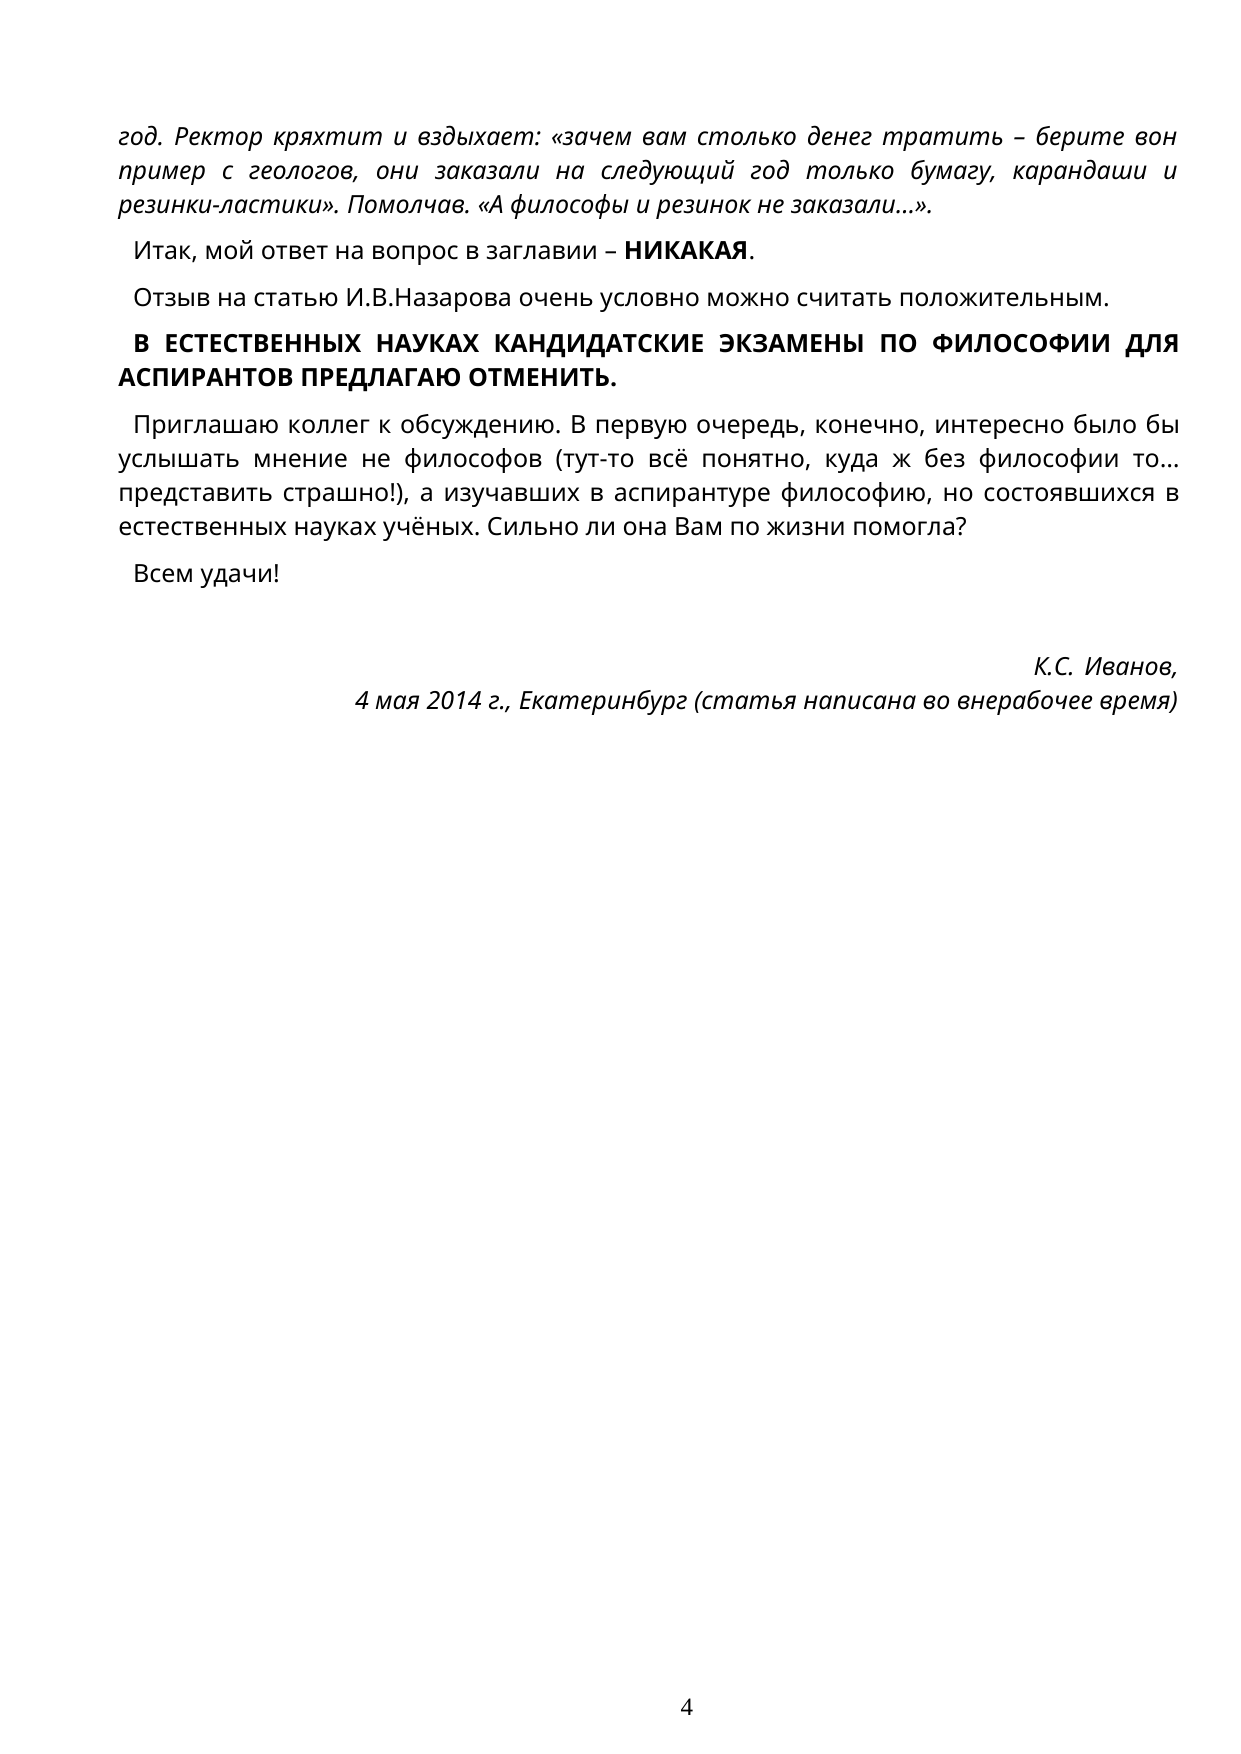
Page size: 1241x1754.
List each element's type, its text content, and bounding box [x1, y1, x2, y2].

text Всем удачи! [118, 555, 1181, 589]
text год. Ректор кряхтит и вздыхает: «зачем вам столько денег тратить – берите вон пример с геологов, они заказали на следующий год только бумагу, карандаши и резинки-ластики». Помолчав. «А философы и резинок не заказали…». [118, 118, 1181, 220]
text Итак, мой ответ на вопрос в заглавии – НИКАКАЯ. [118, 233, 1181, 267]
text К.С. Иванов, [118, 648, 1181, 683]
text В ЕСТЕСТВЕННЫХ НАУКАХ КАНДИДАТСКИЕ ЭКЗАМЕНЫ ПО ФИЛОСОФИИ ДЛЯ АСПИРАНТОВ ПРЕДЛАГАЮ ОТМЕНИТЬ. [118, 326, 1181, 394]
text Приглашаю коллег к обсуждению. В первую очередь, конечно, интересно было бы услышать мнение не философов (тут-то всё понятно, куда ж без философии то…представить страшно!), а изучавших в аспирантуре философию, но состоявшихся в естественных науках учёных. Сильно ли она Вам по жизни помогла? [118, 407, 1181, 543]
text 4 мая 2014 г., Екатеринбург (статья написана во внерабочее время) [118, 683, 1181, 717]
text Отзыв на статью И.В.Назарова очень условно можно считать положительным. [118, 279, 1181, 313]
